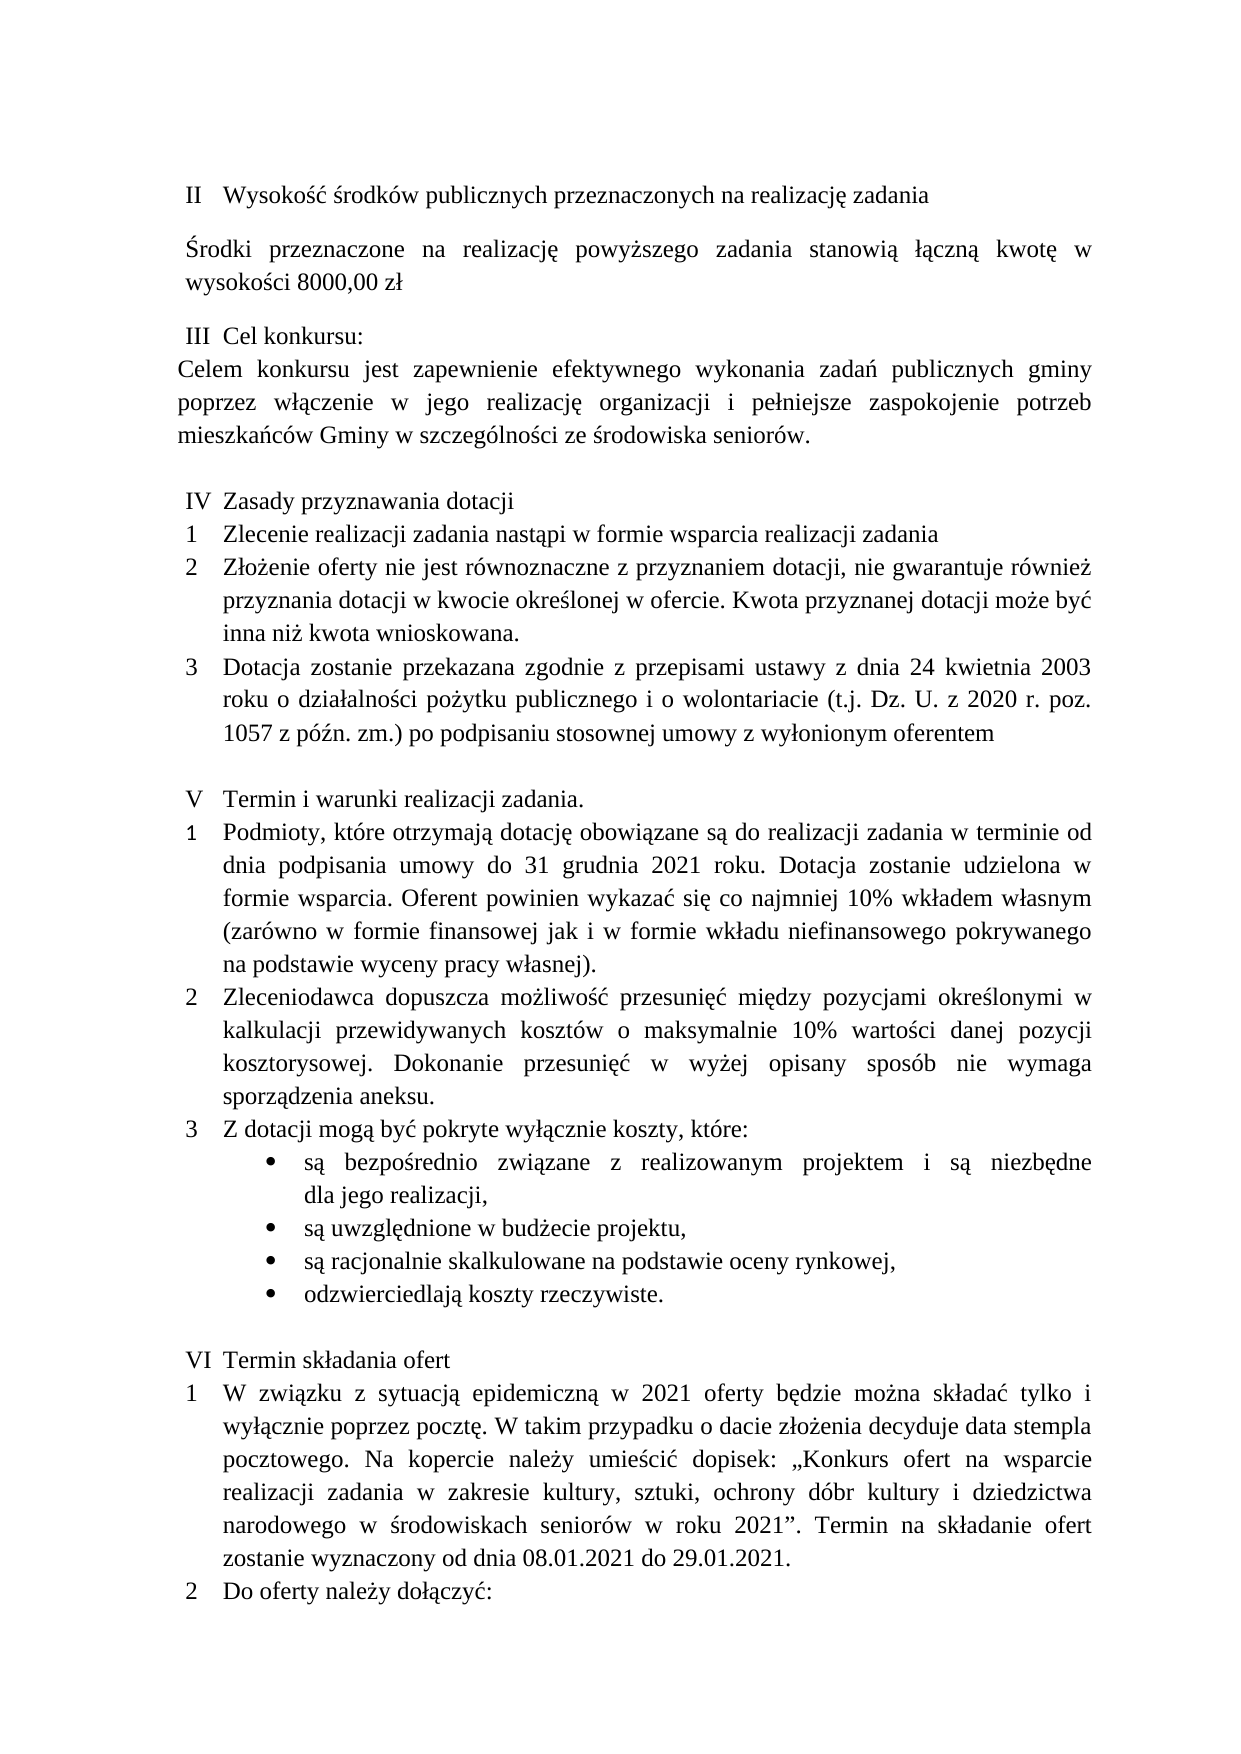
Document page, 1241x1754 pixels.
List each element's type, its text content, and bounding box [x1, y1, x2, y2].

list Złożenie oferty nie jest równoznaczne z przyznaniem dotacji, nie gwarantuje również przyznania dotacji w kwocie określonej w ofercie. Kwota przyznanej dotacji może być inna niż kwota wnioskowana. [185, 552, 1093, 647]
list są uwzględnione w budżecie projektu, [266, 1213, 1093, 1242]
list Celem konkursu jest zapewnienie efektywnego wykonania zadań publicznych gminy poprzez włączenie w jego realizację organizacji i pełniejsze zaspokojenie potrzeb mieszkańców Gminy w szczególności ze środowiska seniorów. [177, 354, 1093, 449]
list Podmioty, które otrzymają dotację obowiązane są do realizacji zadania w terminie od dnia podpisania umowy do 31 grudnia 2021 roku. Dotacja zostanie udzielona w formie wsparcia. Oferent powinien wykazać się co najmniej 10% wkładem własnym (zarówno w formie finansowej jak i w formie wkładu niefinansowego pokrywanego na podstawie wyceny pracy własnej). [185, 817, 1093, 978]
list Zasady przyznawania dotacji [185, 486, 1093, 515]
list Termin i warunki realizacji zadania. [185, 784, 1093, 812]
list Wysokość środków publicznych przeznaczonych na realizację zadania [185, 181, 1093, 209]
list Termin składania ofert [185, 1345, 1093, 1374]
text Środki przeznaczone na realizację powyższego zadania stanowią łączną kwotę w wysokości 8000,00 zł [185, 234, 1093, 296]
list są racjonalnie skalkulowane na podstawie oceny rynkowej, [266, 1246, 1093, 1275]
list Zlecenie realizacji zadania nastąpi w formie wsparcia realizacji zadania [185, 519, 1093, 548]
list Zleceniodawca dopuszcza możliwość przesunięć między pozycjami określonymi w kalkulacji przewidywanych kosztów o maksymalnie 10% wartości danej pozycji kosztorysowej. Dokonanie przesunięć w wyżej opisany sposób nie wymaga sporządzenia aneksu. [185, 982, 1093, 1110]
list odzwierciedlają koszty rzeczywiste. [266, 1279, 1093, 1308]
list Cel konkursu: [185, 321, 1093, 350]
list Dotacja zostanie przekazana zgodnie z przepisami ustawy z dnia 24 kwietnia 2003 roku o działalności pożytku publicznego i o wolontariacie (t.j. Dz. U. z 2020 r. poz. 1057 z późn. zm.) po podpisaniu stosownej umowy z wyłonionym oferentem [185, 652, 1093, 746]
list Do oferty należy dołączyć: [185, 1576, 1093, 1605]
list są bezpośrednio związane z realizowanym projektem i są niezbędne dla jego realizacji, [266, 1147, 1093, 1209]
list Z dotacji mogą być pokryte wyłącznie koszty, które: [185, 1114, 1093, 1143]
list W związku z sytuacją epidemiczną w 2021 oferty będzie można składać tylko i wyłącznie poprzez pocztę. W takim przypadku o dacie złożenia decyduje data stempla pocztowego. Na kopercie należy umieścić dopisek: „Konkurs ofert na wsparcie realizacji zadania w zakresie kultury, sztuki, ochrony dóbr kultury i dziedzictwa narodowego w środowiskach seniorów w roku 2021”. Termin na składanie ofert zostanie wyznaczony od dnia 08.01.2021 do 29.01.2021. [185, 1378, 1093, 1572]
